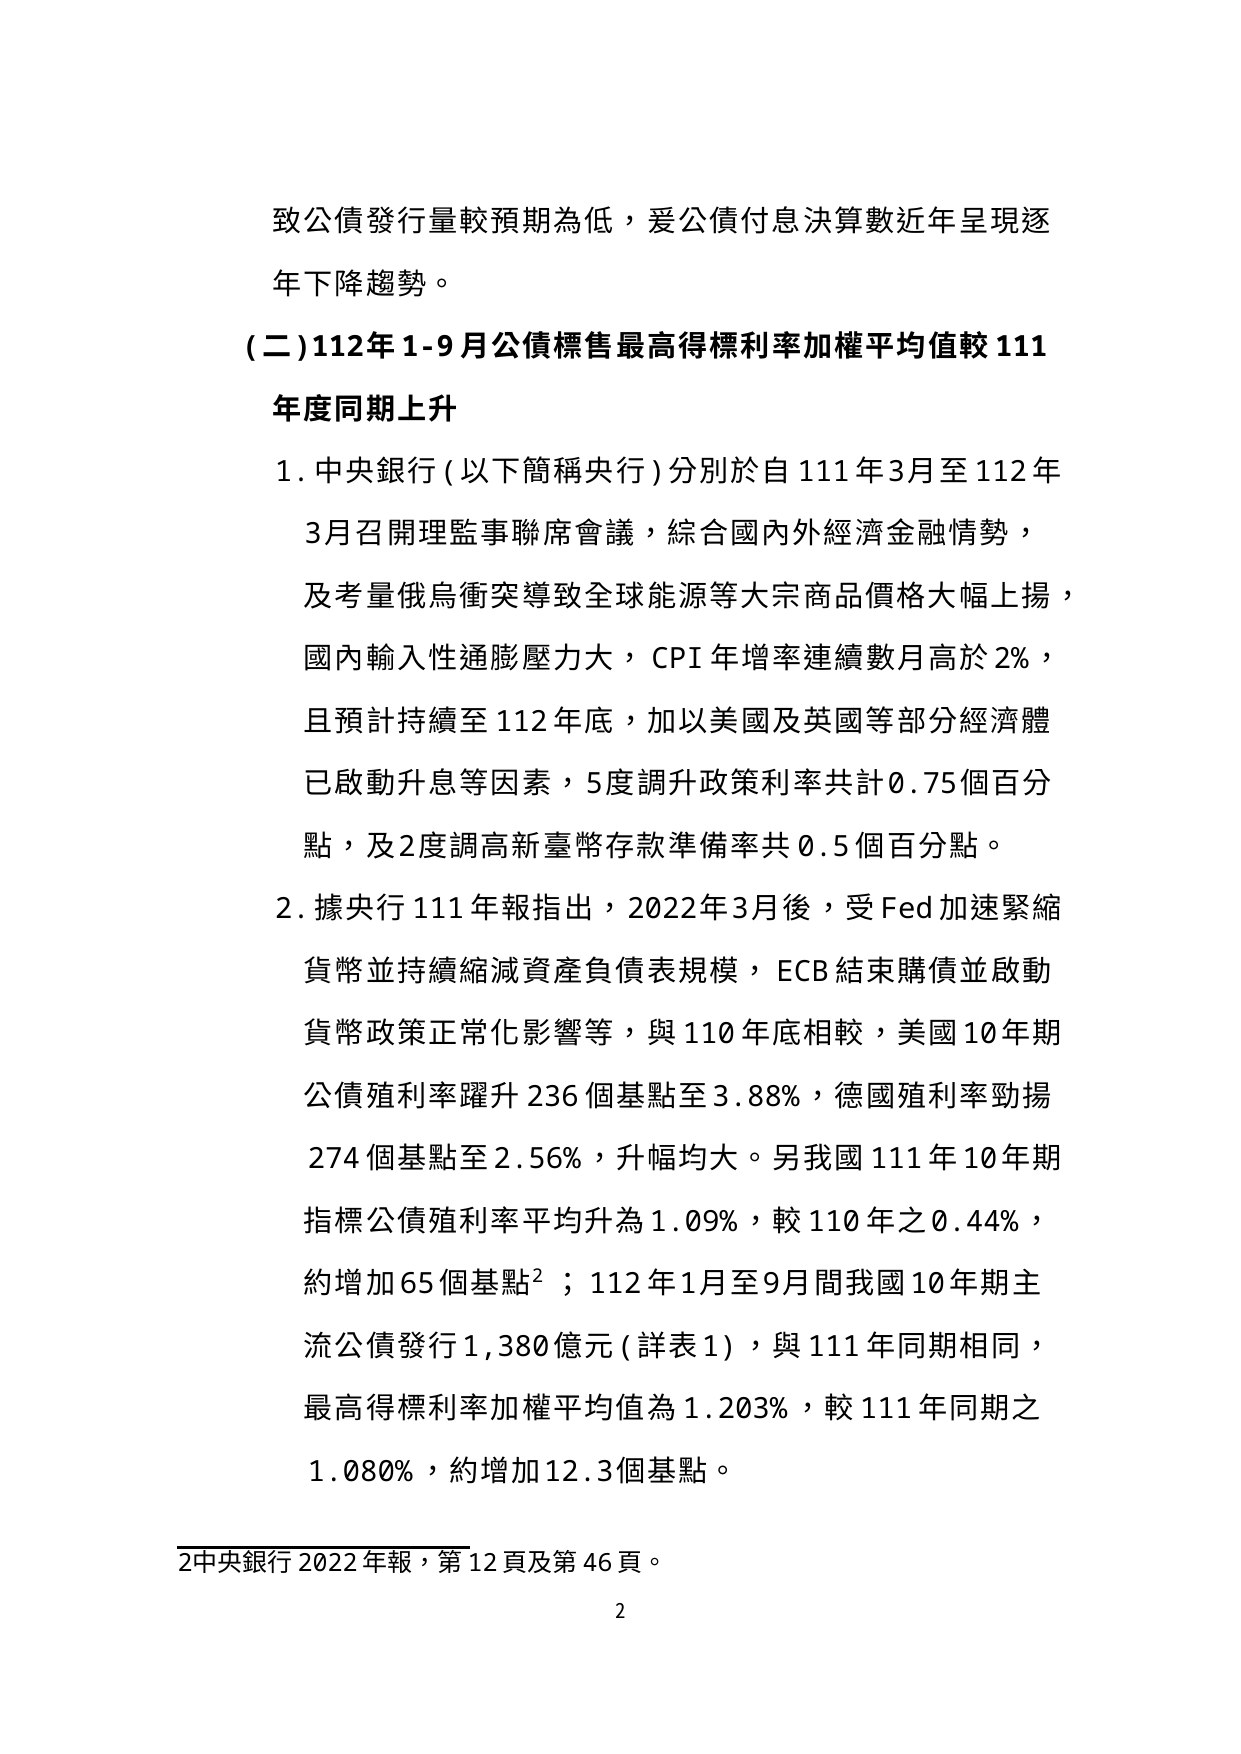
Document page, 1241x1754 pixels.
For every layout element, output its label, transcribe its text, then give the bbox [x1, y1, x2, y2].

text 近3年度(109至111年)中央政府甲類公債分別發行5,350億元、5,550億元及4,857億元，同期間公債利息決算數分別為938.71億元、866.61億元及805.39億元，漸呈下降，國庫署說明109及110年度因國內資金較為充沛，且中央銀行曾於109年調降政策利率0.25個百分點，加以標售利率較預估值為低；111年度因總預算並未舉債致公債發行量較預期為低，爰公債付息決算數近年呈現逐年下降趨勢。 [266, 177, 1063, 302]
text (二)112年1-9月公債標售最高得標利率加權平均值較111年度同期上升 [236, 302, 1063, 427]
text 2.據央行111年報指出，2022年3月後，受Fed加速緊縮貨幣並持續縮減資產負債表規模，ECB結束購債並啟動貨幣政策正常化影響等，與110年底相較，美國10年期公債殖利率躍升236個基點至3.88%，德國殖利率勁揚274個基點至2.56%，升幅均大。另我國111年10年期指標公債殖利率平均升為1.09%，較110年之0.44%，約增加65個基點；112年1月至9月間我國10年期主流公債發行1,380億元(詳表1)，與111年同期相同，最高得標利率加權平均值為1.203%，較111年同期之1.080%，約增加12.3個基點。 [266, 865, 1063, 1490]
text 1.中央銀行(以下簡稱央行)分別於自111年3月至112年3月召開理監事聯席會議，綜合國內外經濟金融情勢，及考量俄烏衝突導致全球能源等大宗商品價格大幅上揚，國內輸入性通膨壓力大，CPI年增率連續數月高於2%，且預計持續至112年底，加以美國及英國等部分經濟體已啟動升息等因素，5度調升政策利率共計0.75個百分點，及2度調高新臺幣存款準備率共0.5個百分點。 [266, 427, 1063, 865]
text 中央銀行2022年報，第12頁及第46頁。 [177, 1548, 1063, 1577]
